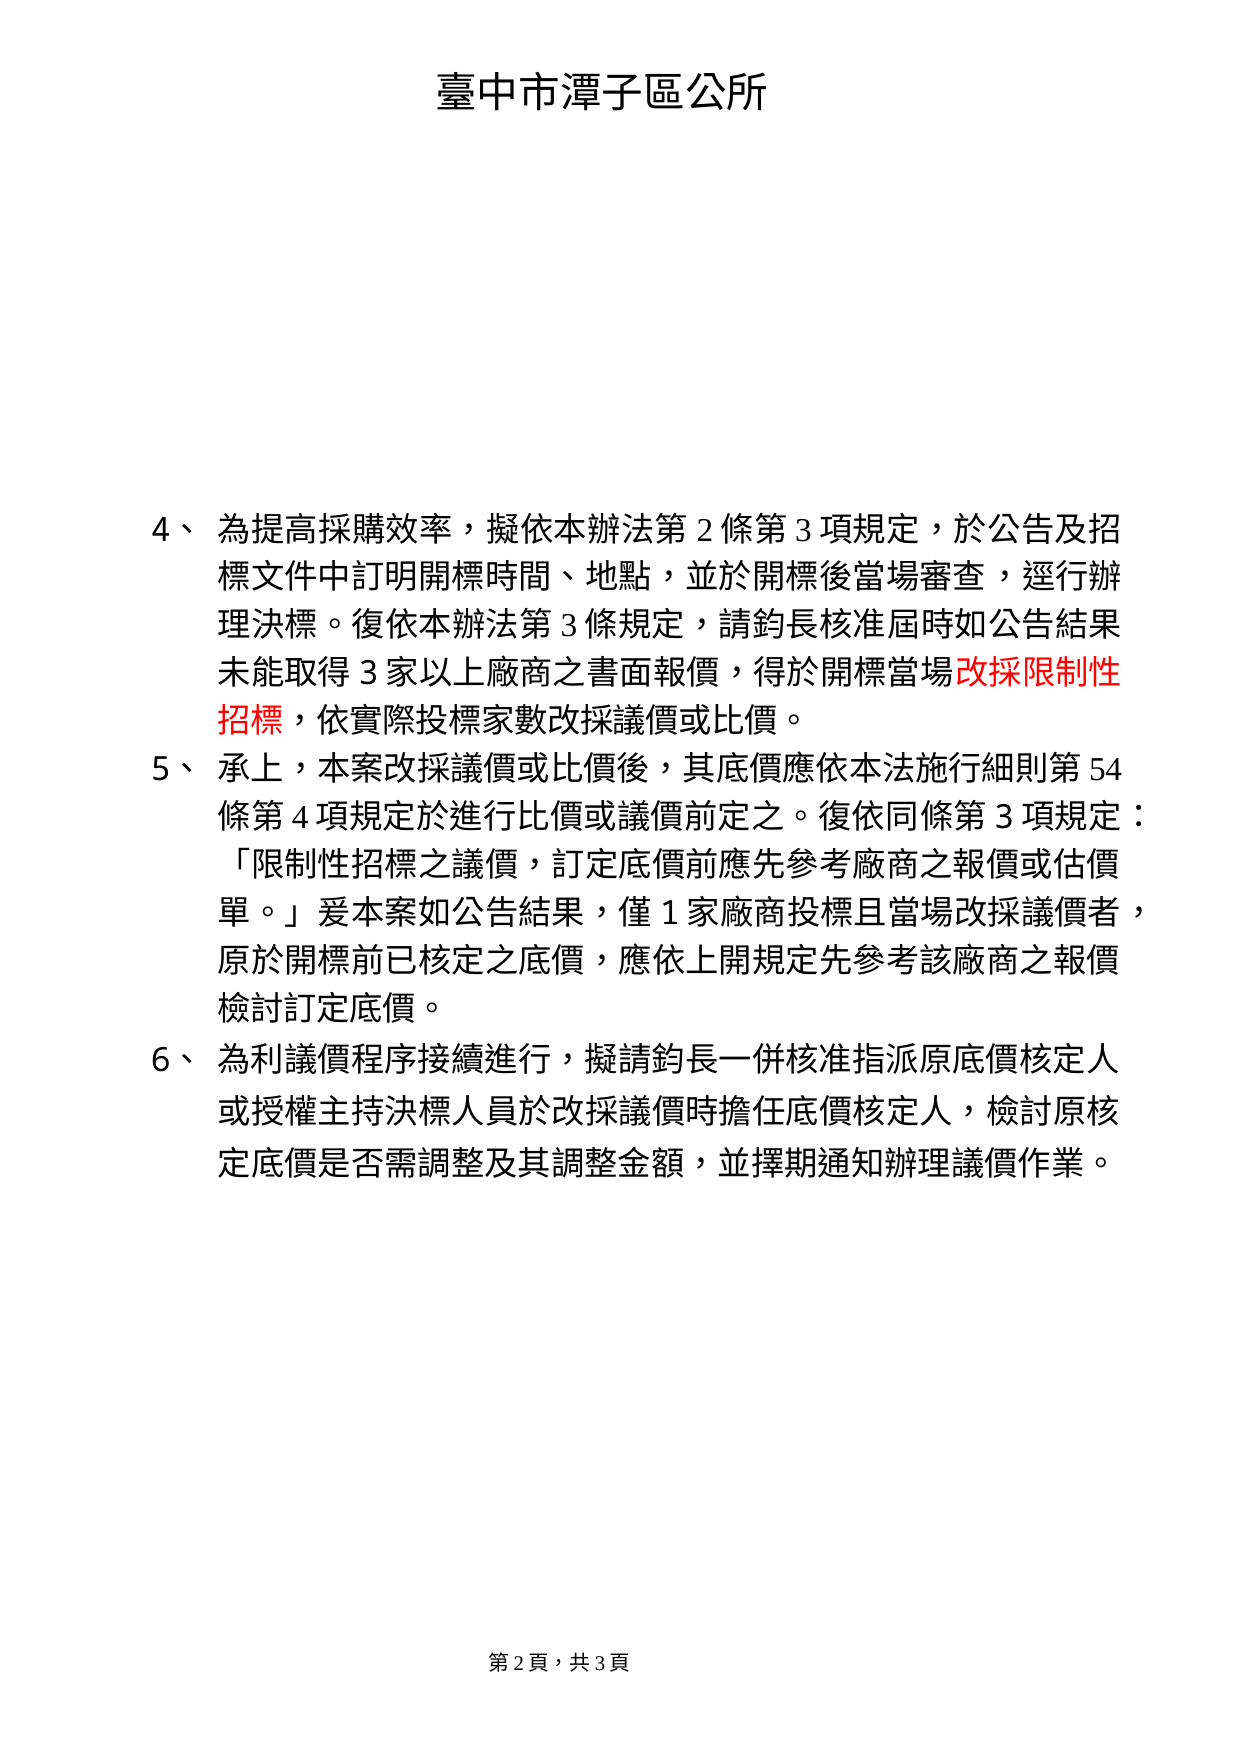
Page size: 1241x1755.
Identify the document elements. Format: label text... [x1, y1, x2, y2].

list 承上，本案改採議價或比價後，其底價應依本法施行細則第54條第4項規定於進行比價或議價前定之。復依同條第3項規定：「限制性招標之議價，訂定底價前應先參考廠商之報價或估價單。」爰本案如公告結果，僅1家廠商投標且當場改採議價者，原於開標前已核定之底價，應依上開規定先參考該廠商之報價檢討訂定底價。 [151, 742, 1122, 1030]
list 為利議價程序接續進行，擬請鈞長一併核准指派原底價核定人或授權主持決標人員於改採議價時擔任底價核定人，檢討原核定底價是否需調整及其調整金額，並擇期通知辦理議價作業。 [151, 1030, 1122, 1186]
list 為提高採購效率，擬依本辦法第2條第3項規定，於公告及招標文件中訂明開標時間、地點，並於開標後當場審查，逕行辦理決標。復依本辦法第3條規定，請鈞長核准屆時如公告結果未能取得3家以上廠商之書面報價，得於開標當場改採限制性招標，依實際投標家數改採議價或比價。 [151, 503, 1122, 742]
